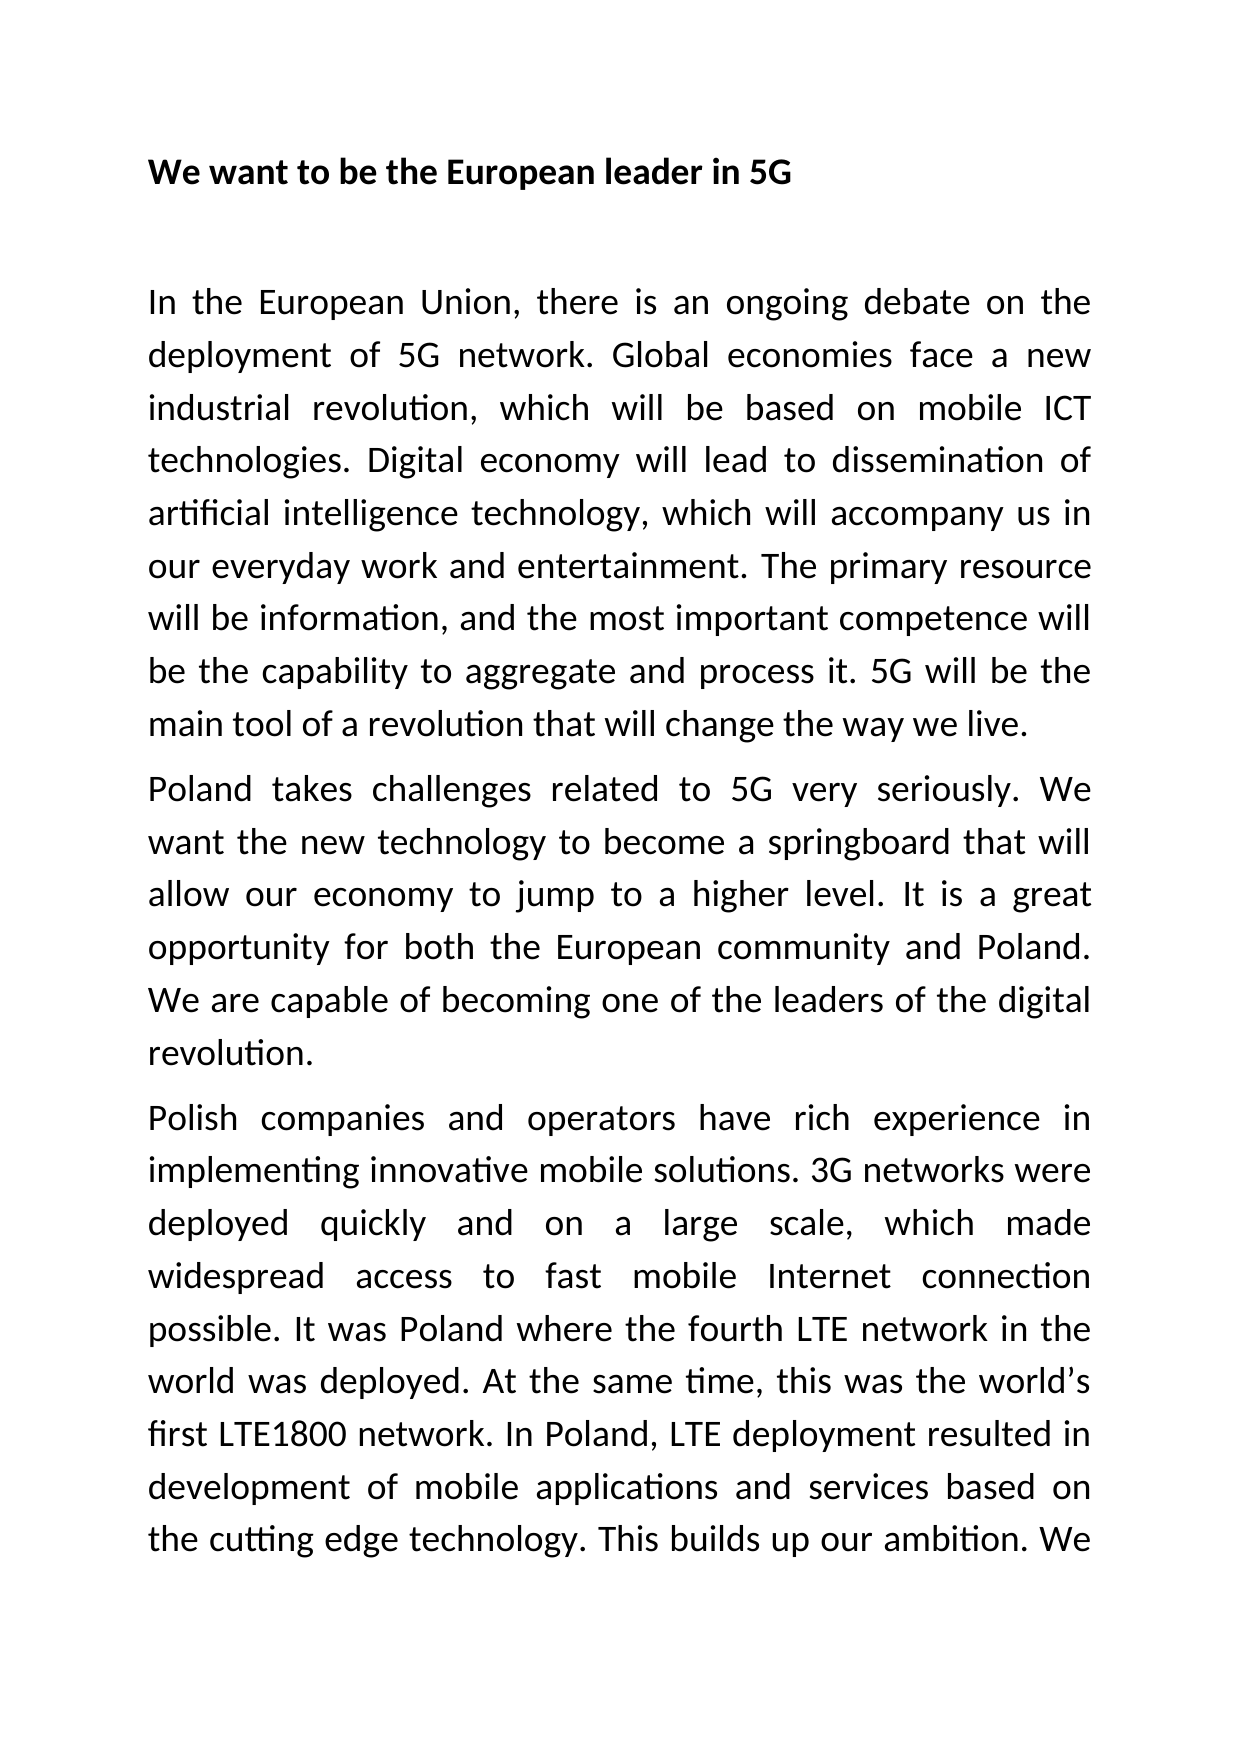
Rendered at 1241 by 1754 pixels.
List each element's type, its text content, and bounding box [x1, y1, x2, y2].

text In the European Union, there is an ongoing debate on the deployment of 5G network. Global economies face a new industrial revolution, which will be based on mobile ICT technologies. Digital economy will lead to dissemination of artificial intelligence technology, which will accompany us in our everyday work and entertainment. The primary resource will be information, and the most important competence will be the capability to aggregate and process it. 5G will be the main tool of a revolution that will change the way we live. [148, 278, 1093, 746]
text Polish companies and operators have rich experience in implementing innovative mobile solutions. 3G networks were deployed quickly and on a large scale, which made widespread access to fast mobile Internet connection possible. It was Poland where the fourth LTE network in the world was deployed. At the same time, this was the world’s first LTE1800 network. In Poland, LTE deployment resulted in development of mobile applications and services based on the cutting edge technology. This builds up our ambition. We [148, 1094, 1093, 1561]
text Poland takes challenges related to 5G very seriously. We want the new technology to become a springboard that will allow our economy to jump to a higher level. It is a great opportunity for both the European community and Poland. We are capable of becoming one of the leaders of the digital revolution. [148, 765, 1093, 1074]
text We want to be the European leader in 5G [148, 148, 1093, 193]
